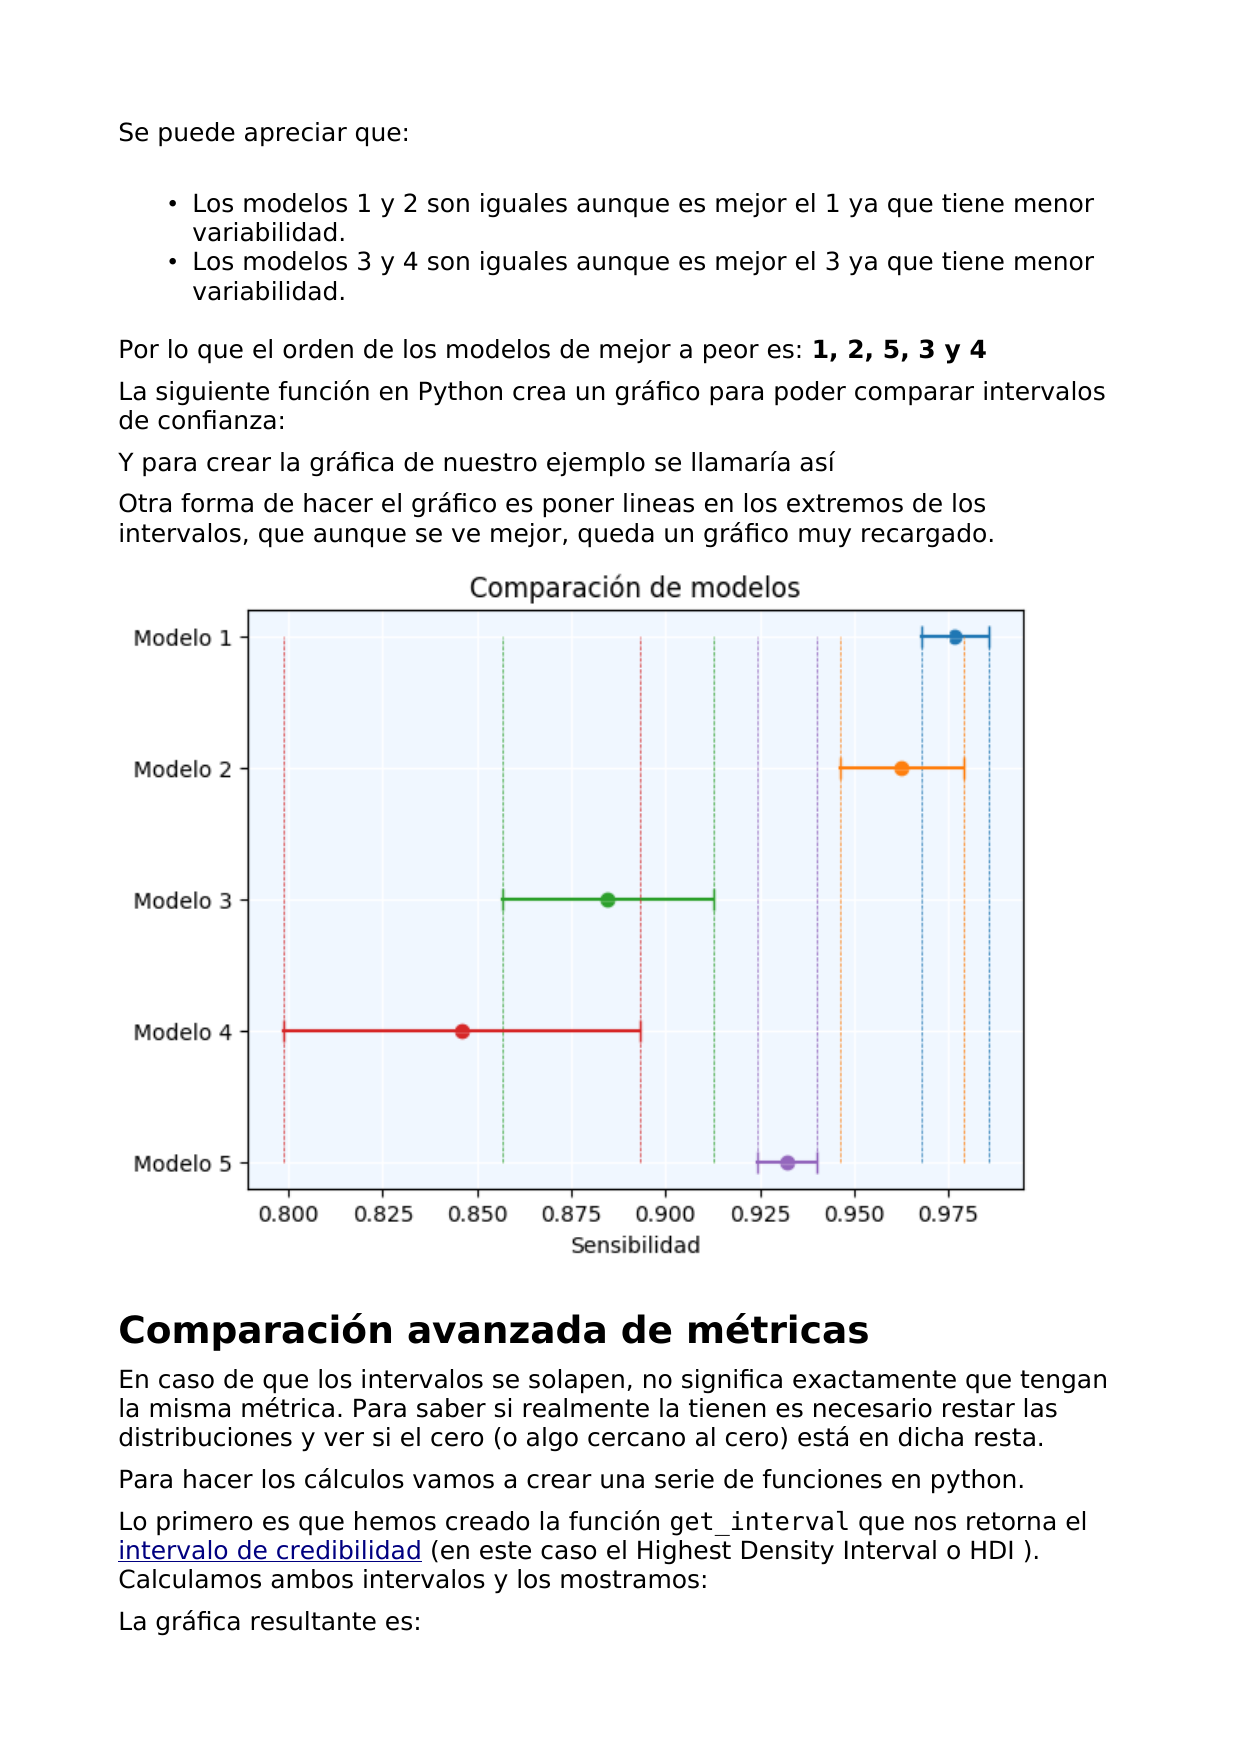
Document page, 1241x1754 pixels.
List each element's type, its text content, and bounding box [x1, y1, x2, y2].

list Los modelos 1 y 2 son iguales aunque es mejor el 1 ya que tiene menor variabilidad. [177, 189, 1122, 248]
text La siguiente función en Python crea un gráfico para poder comparar intervalos de confianza: [118, 377, 1122, 435]
list Los modelos 3 y 4 son iguales aunque es mejor el 3 ya que tiene menor variabilidad. [177, 248, 1122, 306]
text En caso de que los intervalos se solapen, no significa exactamente que tengan la misma métrica. Para saber si realmente la tienen es necesario restar las distribuciones y ver si el cero (o algo cercano al cero) está en dicha resta. [118, 1365, 1122, 1452]
text La gráfica resultante es: [118, 1607, 1122, 1636]
text Se puede apreciar que: [118, 118, 1122, 147]
subtitle Comparación avanzada de métricas [118, 1309, 1122, 1352]
text Por lo que el orden de los modelos de mejor a peor es: 1, 2, 5, 3 y 4 [118, 335, 1122, 364]
picture [118, 560, 1039, 1272]
text Para hacer los cálculos vamos a crear una serie de funciones en python. [118, 1465, 1122, 1494]
text Otra forma de hacer el gráfico es poner lineas en los extremos de los intervalos, que aunque se ve mejor, queda un gráfico muy recargado. [118, 489, 1122, 548]
text Y para crear la gráfica de nuestro ejemplo se llamaría así [118, 448, 1122, 477]
text Lo primero es que hemos creado la función get_interval que nos retorna el intervalo de credibilidad (en este caso el Highest Density Interval o HDI ). Calculamos ambos intervalos y los mostramos: [118, 1507, 1122, 1594]
